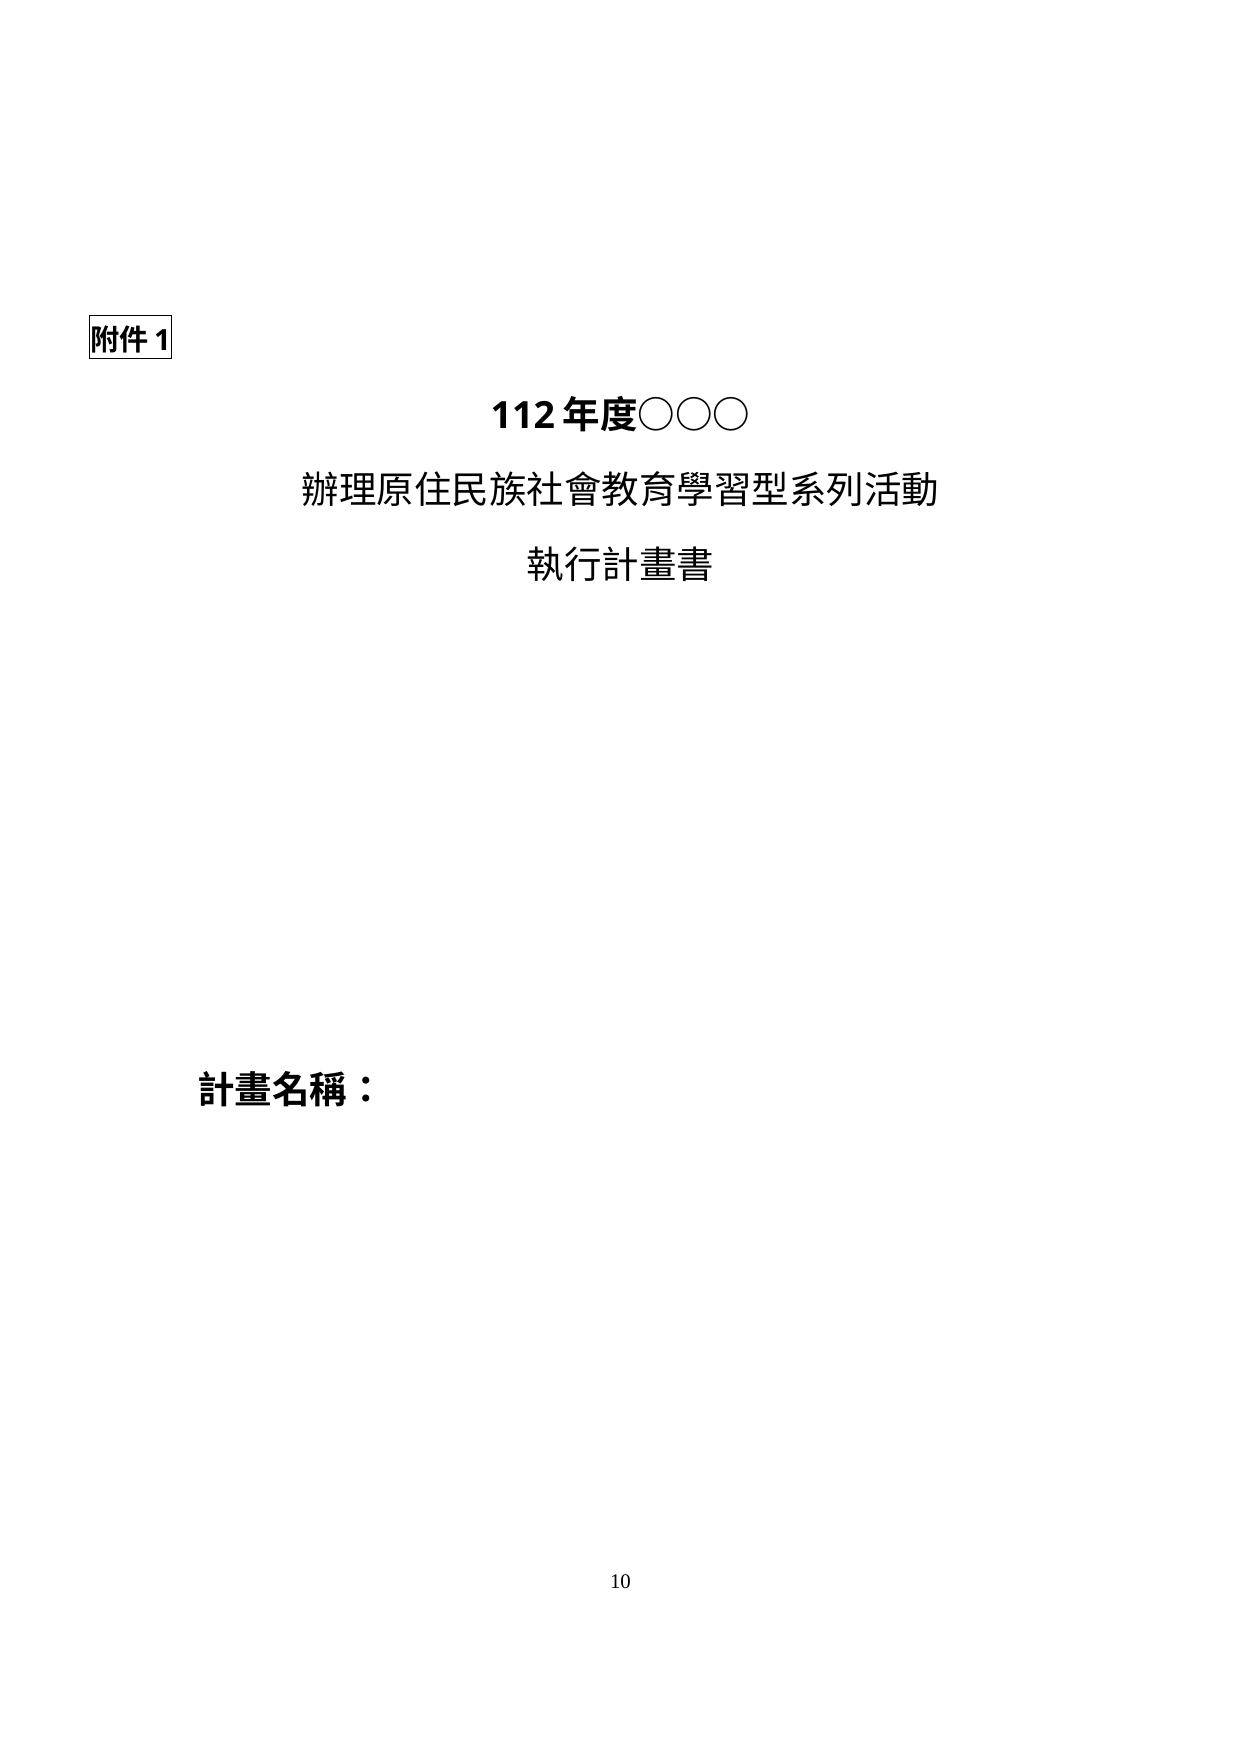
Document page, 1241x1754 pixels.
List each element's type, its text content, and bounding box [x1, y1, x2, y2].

text 112年度○○○ [89, 375, 1152, 450]
text 執行計畫書 [89, 525, 1152, 600]
text 附件1 [89, 300, 1152, 375]
text 辦理原住民族社會教育學習型系列活動 [89, 450, 1152, 525]
text 計畫名稱： [197, 1050, 1152, 1125]
